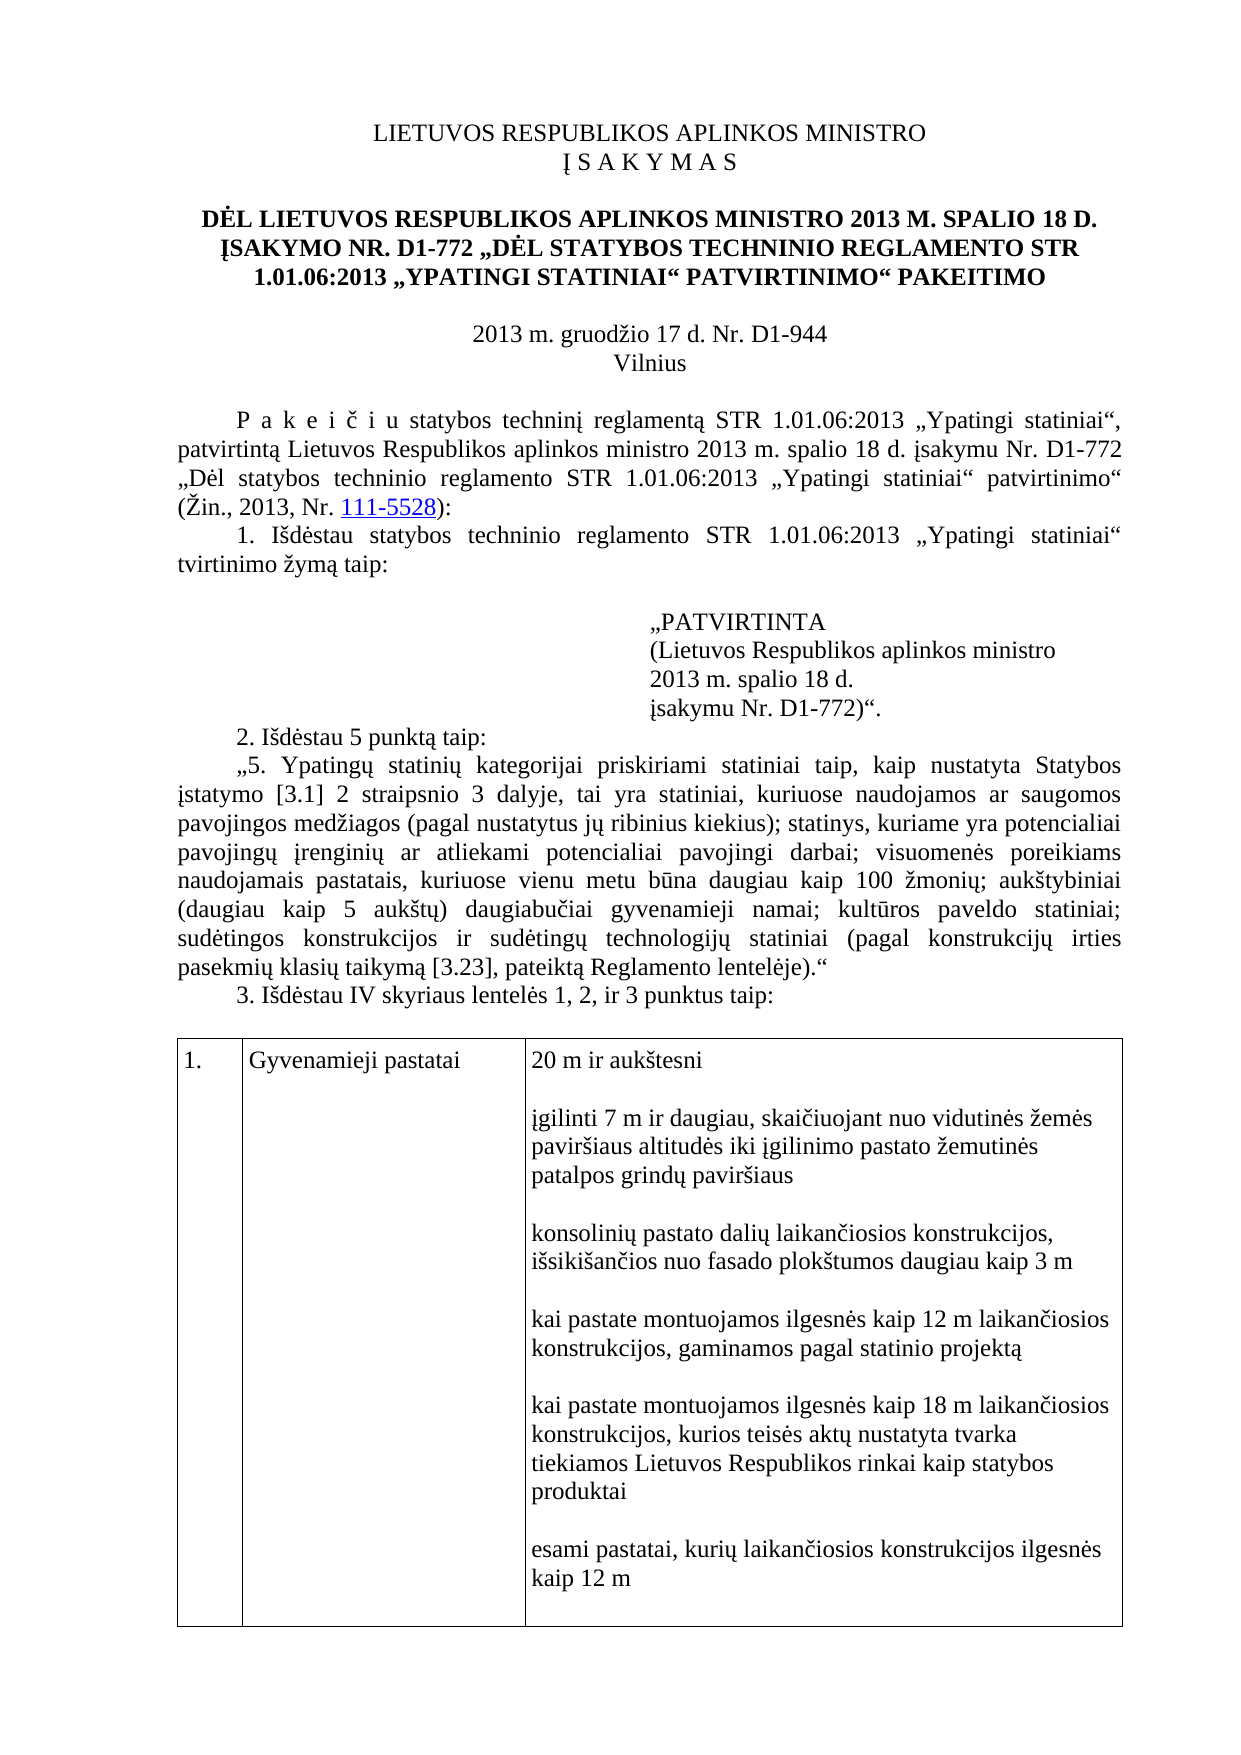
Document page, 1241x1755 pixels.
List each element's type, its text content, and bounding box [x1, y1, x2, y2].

text Į S A K Y M A S [177, 147, 1122, 176]
text 1. Išdėstau statybos techninio reglamento STR 1.01.06:2013 „Ypatingi statiniai“ tvirtinimo žymą taip: [177, 521, 1122, 578]
text 2. Išdėstau 5 punktą taip: [177, 722, 1122, 751]
text 2013 m. gruodžio 17 d. Nr. D1-944 [177, 319, 1122, 348]
text „PATVIRTINTA [649, 607, 1122, 636]
table_header 20 m ir aukštesni įgilinti 7 m ir daugiau, skaičiuojant nuo vidutinės žemės paviršiaus altitudės iki įgilinimo pastato žemutinės patalpos grindų paviršiaus konsolinių pastato dalių laikančiosios konstrukcijos, išsikišančios nuo fasado plokštumos daugiau kaip 3 m kai pastate montuojamos ilgesnės kaip 12 m laikančiosios konstrukcijos, gaminamos pagal statinio projektą kai pastate montuojamos ilgesnės kaip 18 m laikančiosios konstrukcijos, kurios teisės aktų nustatyta tvarka tiekiamos Lietuvos Respublikos rinkai kaip statybos produktai esami pastatai, kurių laikančiosios konstrukcijos ilgesnės kaip 12 m [526, 1039, 1122, 1626]
text P a k e i č i u statybos techninį reglamentą STR 1.01.06:2013 „Ypatingi statiniai“, patvirtintą Lietuvos Respublikos aplinkos ministro 2013 m. spalio 18 d. įsakymu Nr. D1-772 „Dėl statybos techninio reglamento STR 1.01.06:2013 „Ypatingi statiniai“ patvirtinimo“ (Žin., 2013, Nr. 111-5528): [177, 406, 1122, 521]
text „5. Ypatingų statinių kategorijai priskiriami statiniai taip, kaip nustatyta Statybos įstatymo [3.1] 2 straipsnio 3 dalyje, tai yra statiniai, kuriuose naudojamos ar saugomos pavojingos medžiagos (pagal nustatytus jų ribinius kiekius); statinys, kuriame yra potencialiai pavojingų įrenginių ar atliekami potencialiai pavojingi darbai; visuomenės poreikiams naudojamais pastatais, kuriuose vienu metu būna daugiau kaip 100 žmonių; aukštybiniai (daugiau kaip 5 aukštų) daugiabučiai gyvenamieji namai; kultūros paveldo statiniai; sudėtingos konstrukcijos ir sudėtingų technologijų statiniai (pagal konstrukcijų irties pasekmių klasių taikymą [3.23], pateiktą Reglamento lentelėje).“ [177, 751, 1122, 981]
text 2013 m. spalio 18 d. [649, 664, 1122, 693]
table_header 1. [178, 1039, 242, 1626]
text Vilnius [177, 348, 1122, 377]
text įsakymu Nr. D1-772)“. [649, 693, 1122, 722]
text (Lietuvos Respublikos aplinkos ministro [649, 636, 1122, 664]
text LIETUVOS RESPUBLIKOS APLINKOS MINISTRO [177, 118, 1122, 147]
table_header Gyvenamieji pastatai [243, 1039, 525, 1626]
text 3. Išdėstau IV skyriaus lentelės 1, 2, ir 3 punktus taip: [177, 981, 1122, 1009]
text DĖL LIETUVOS RESPUBLIKOS APLINKOS MINISTRO 2013 M. spalio 18 D. ĮSAKYMO Nr. D1-772 „DĖL STATYBOS TECHNINIO REGLAMENTO STR 1.01.06:2013 „YPATINGI STATINIAI“ PATVIRTINIMO“ PAKEITIMO [177, 204, 1122, 291]
